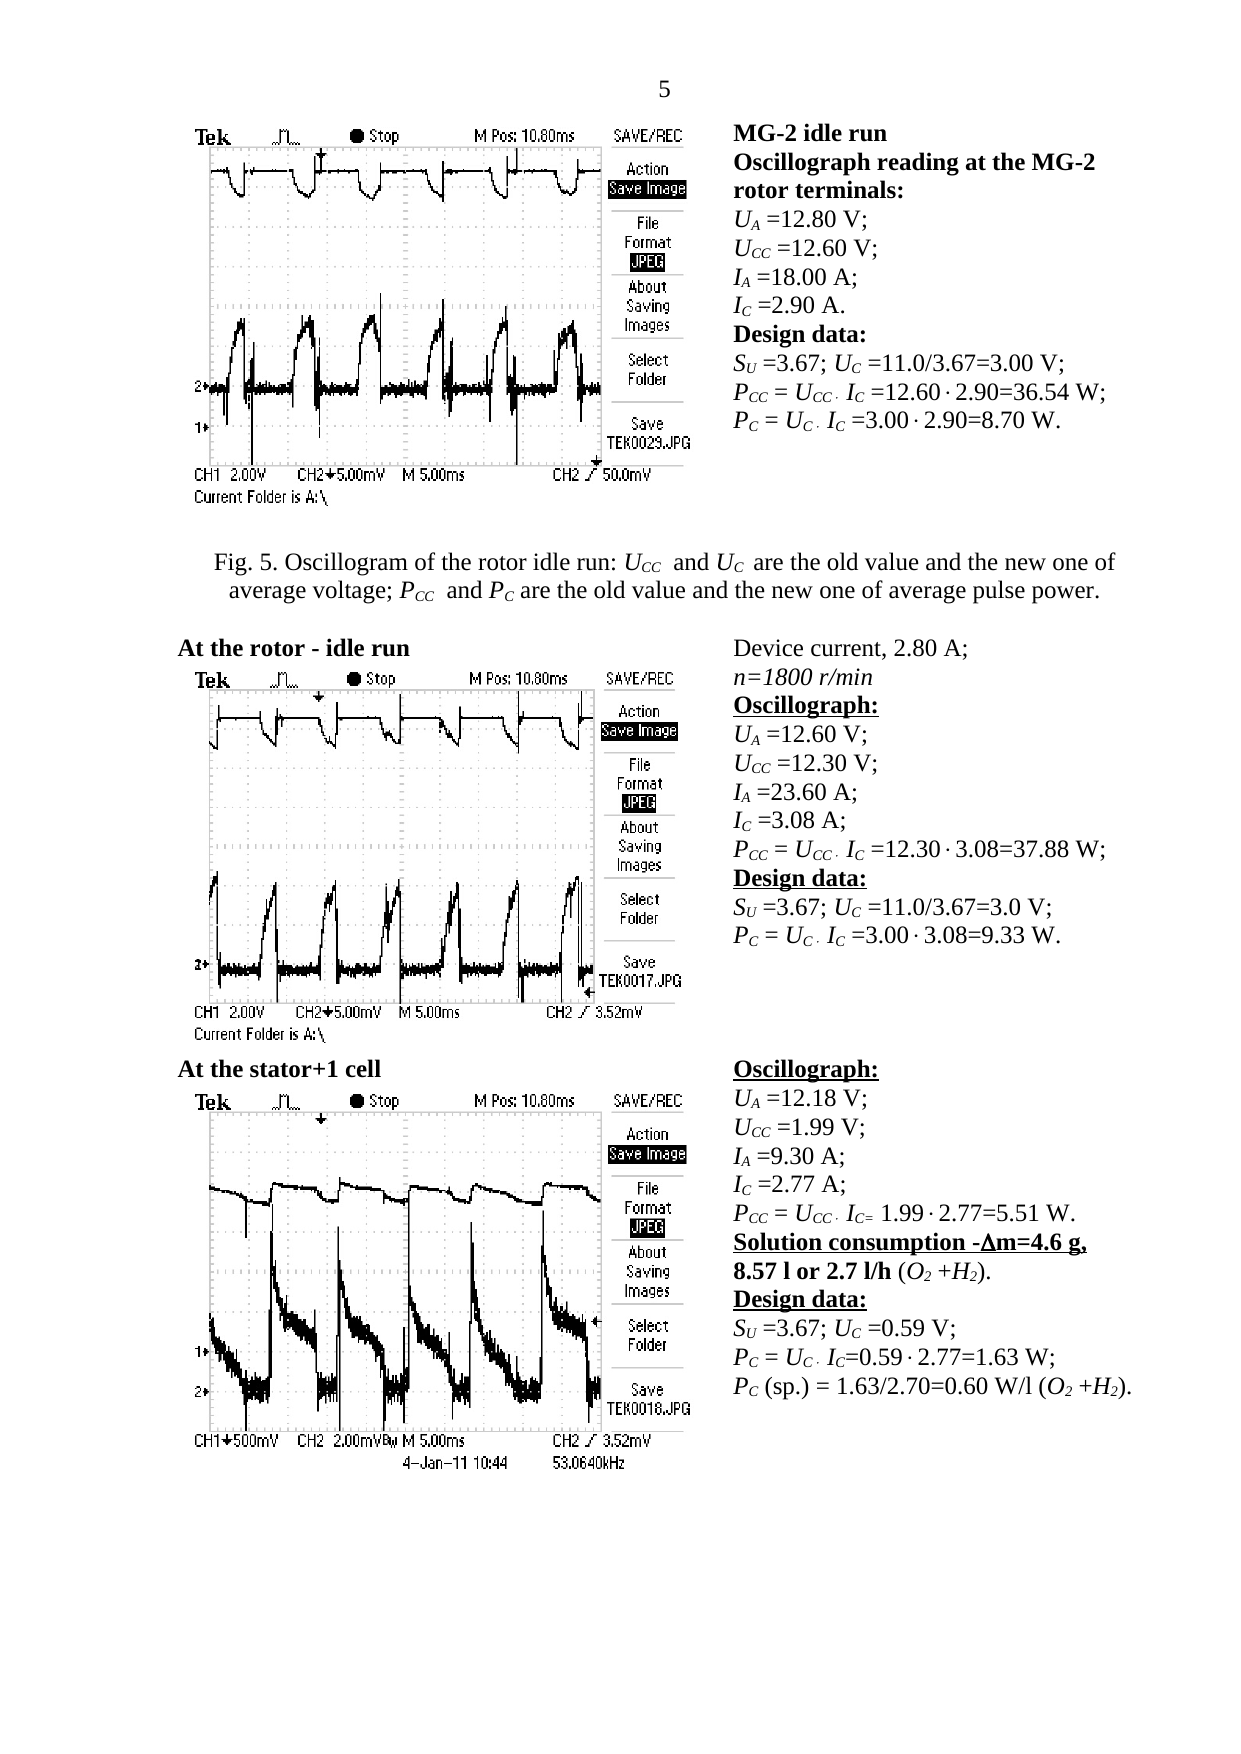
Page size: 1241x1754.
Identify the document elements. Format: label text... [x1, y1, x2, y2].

table_cell [722, 1483, 1163, 1627]
picture [193, 127, 694, 509]
text Fig. 5. Oscillogram of the rotor idle run: UCC and UC are the old value and the new one of average voltage; PCC and PC are the old value and the new one of average pulse power. [177, 547, 1152, 604]
table_header [166, 118, 722, 518]
table_cell At the stator+1 cell [166, 1055, 722, 1483]
table_header MG-2 idle run Oscillograph reading at the MG-2 rotor terminals: UA =12.80 V; UCC =12.60 V; IA =18.00 A; IC =2.90 A. Design data: SU =3.67; UC =11.0/3.67=3.00 V; PCC = UCC IC =12.602.90=36.54 W; PC = UC IC =3.002.90=8.70 W. [722, 118, 1163, 518]
table_cell Oscillograph: UA =12.18 V; UCC =1.99 V; IA =9.30 A; IC =2.77 A; PCC = UCC IC= 1.992.77=5.51 W. Solution consumption -m=4.6 g, 8.57 l or 2.7 l/h (O2 +H2). Design data: SU =3.67; UC =0.59 V; PC = UC IC=0.592.77=1.63 W; PC (sp.) = 1.63/2.70=0.60 W/l (O2 +H2). [722, 1055, 1163, 1483]
picture [193, 671, 685, 1046]
table_cell [166, 1483, 722, 1627]
table_header Device current, 2.80 A; n=1800 r/min Oscillograph: UA =12.60 V; UCC =12.30 V; IA =23.60 A; IC =3.08 A; PCC = UCC IC =12.303.08=37.88 W; Design data: SU =3.67; UC =11.0/3.67=3.0 V; PC = UC IC =3.003.08=9.33 W. [722, 633, 1163, 1054]
picture [193, 1092, 694, 1475]
table_header At the rotor - idle run [166, 633, 722, 1054]
